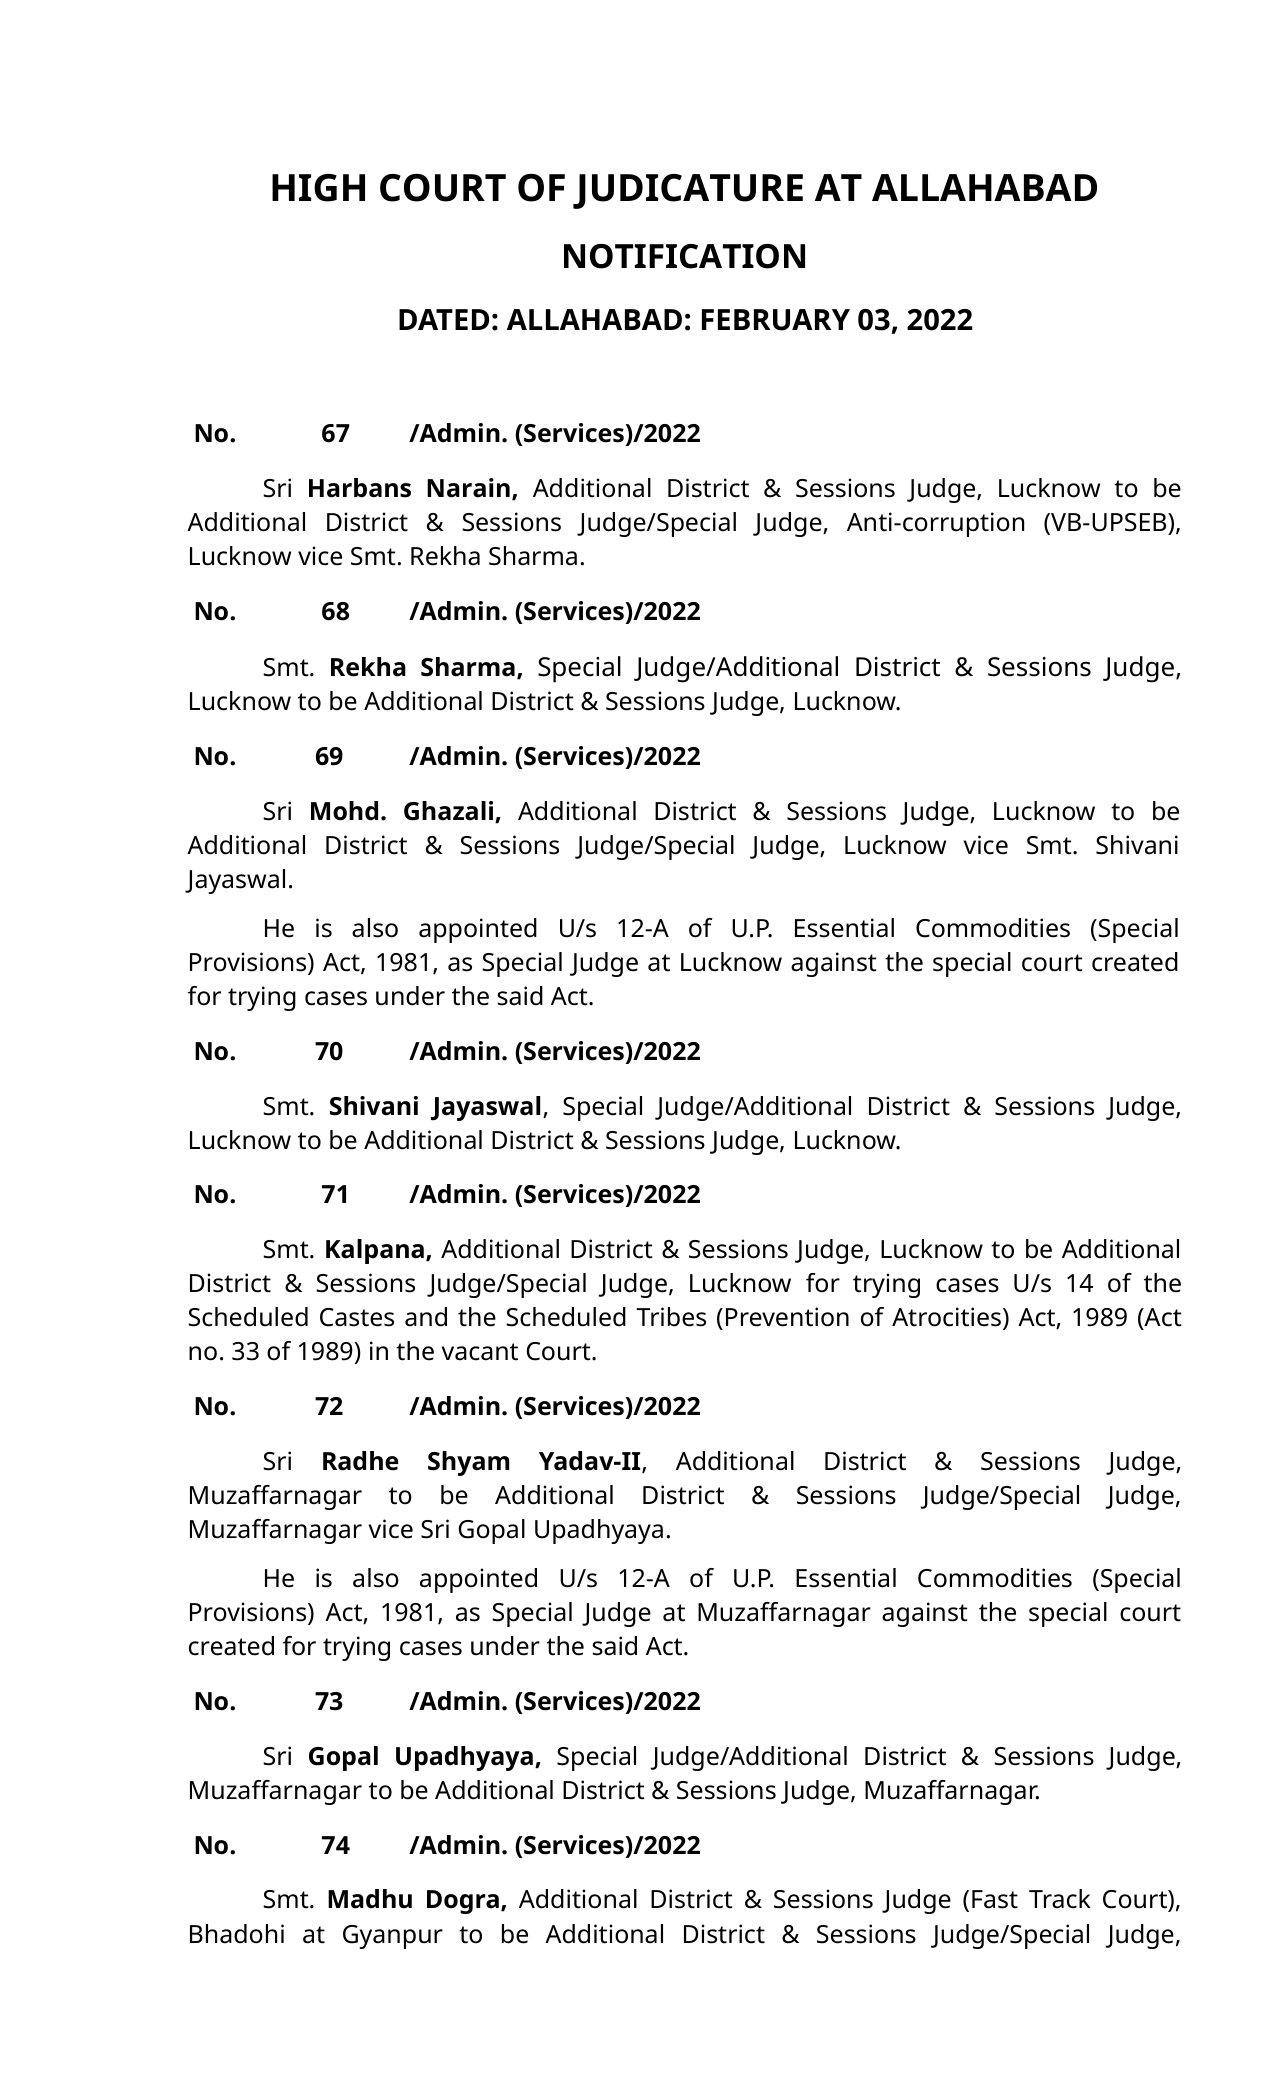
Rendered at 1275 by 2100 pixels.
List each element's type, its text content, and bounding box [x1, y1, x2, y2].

table_header No. [188, 410, 261, 456]
text Smt. Shivani Jayaswal, Special Judge/Additional District & Sessions Judge, Lucknow to be Additional District & Sessions Judge, Lucknow. [187, 1088, 1183, 1156]
table_header 70 [261, 1028, 403, 1073]
text Smt. Kalpana, Additional District & Sessions Judge, Lucknow to be Additional District & Sessions Judge/Special Judge, Lucknow for trying cases U/s 14 of the Scheduled Castes and the Scheduled Tribes (Prevention of Atrocities) Act, 1989 (Act no. 33 of 1989) in the vacant Court. [187, 1232, 1183, 1368]
table_header 71 [261, 1171, 403, 1217]
table_header 68 [261, 588, 403, 633]
table_header No. [188, 1678, 261, 1723]
table_header /Admin. (Services)/2022 [404, 410, 762, 456]
table_header No. [188, 733, 261, 778]
table_header /Admin. (Services)/2022 [404, 1171, 762, 1217]
text He is also appointed U/s 12-A of U.P. Essential Commodities (Special Provisions) Act, 1981, as Special Judge at Muzaffarnagar against the special court created for trying cases under the said Act. [187, 1561, 1183, 1663]
table_header /Admin. (Services)/2022 [404, 733, 762, 778]
table_header No. [188, 1028, 261, 1073]
text He is also appointed U/s 12-A of U.P. Essential Commodities (Special Provisions) Act, 1981, as Special Judge at Lucknow against the special court created for trying cases under the said Act. [187, 911, 1181, 1013]
table_header /Admin. (Services)/2022 [404, 1028, 762, 1073]
subtitle DATED: ALLAHABAD: FEBRUARY 03, 2022 [187, 299, 1183, 339]
text Sri Gopal Upadhyaya, Special Judge/Additional District & Sessions Judge, Muzaffarnagar to be Additional District & Sessions Judge, Muzaffarnagar. [187, 1738, 1183, 1807]
text Smt. Rekha Sharma, Special Judge/Additional District & Sessions Judge, Lucknow to be Additional District & Sessions Judge, Lucknow. [187, 648, 1183, 718]
table_header /Admin. (Services)/2022 [404, 1678, 762, 1723]
table_header 69 [261, 733, 403, 778]
table_header 72 [261, 1383, 403, 1429]
text Sri Mohd. Ghazali, Additional District & Sessions Judge, Lucknow to be Additional District & Sessions Judge/Special Judge, Lucknow vice Smt. Shivani Jayaswal. [187, 793, 1181, 896]
table_header 67 [261, 410, 403, 456]
subtitle NOTIFICATION [187, 233, 1181, 278]
text Smt. Madhu Dogra, Additional District & Sessions Judge (Fast Track Court), Bhadohi at Gyanpur to be Additional District & Sessions Judge/Special Judge, [187, 1882, 1183, 1950]
text Sri Radhe Shyam Yadav-II, Additional District & Sessions Judge, Muzaffarnagar to be Additional District & Sessions Judge/Special Judge, Muzaffarnagar vice Sri Gopal Upadhyaya. [187, 1444, 1183, 1546]
table_header No. [188, 1383, 261, 1429]
text HIGH COURT OF JUDICATURE AT ALLAHABAD [187, 161, 1181, 212]
table_header No. [188, 1822, 261, 1867]
table_header /Admin. (Services)/2022 [404, 1822, 762, 1867]
text Sri Harbans Narain, Additional District & Sessions Judge, Lucknow to be Additional District & Sessions Judge/Special Judge, Anti-corruption (VB-UPSEB), Lucknow vice Smt. Rekha Sharma. [187, 471, 1183, 573]
table_header /Admin. (Services)/2022 [404, 1383, 762, 1429]
table_header 74 [261, 1822, 403, 1867]
table_header No. [188, 1171, 261, 1217]
table_header 73 [261, 1678, 403, 1723]
table_header No. [188, 588, 261, 633]
table_header /Admin. (Services)/2022 [404, 588, 762, 633]
